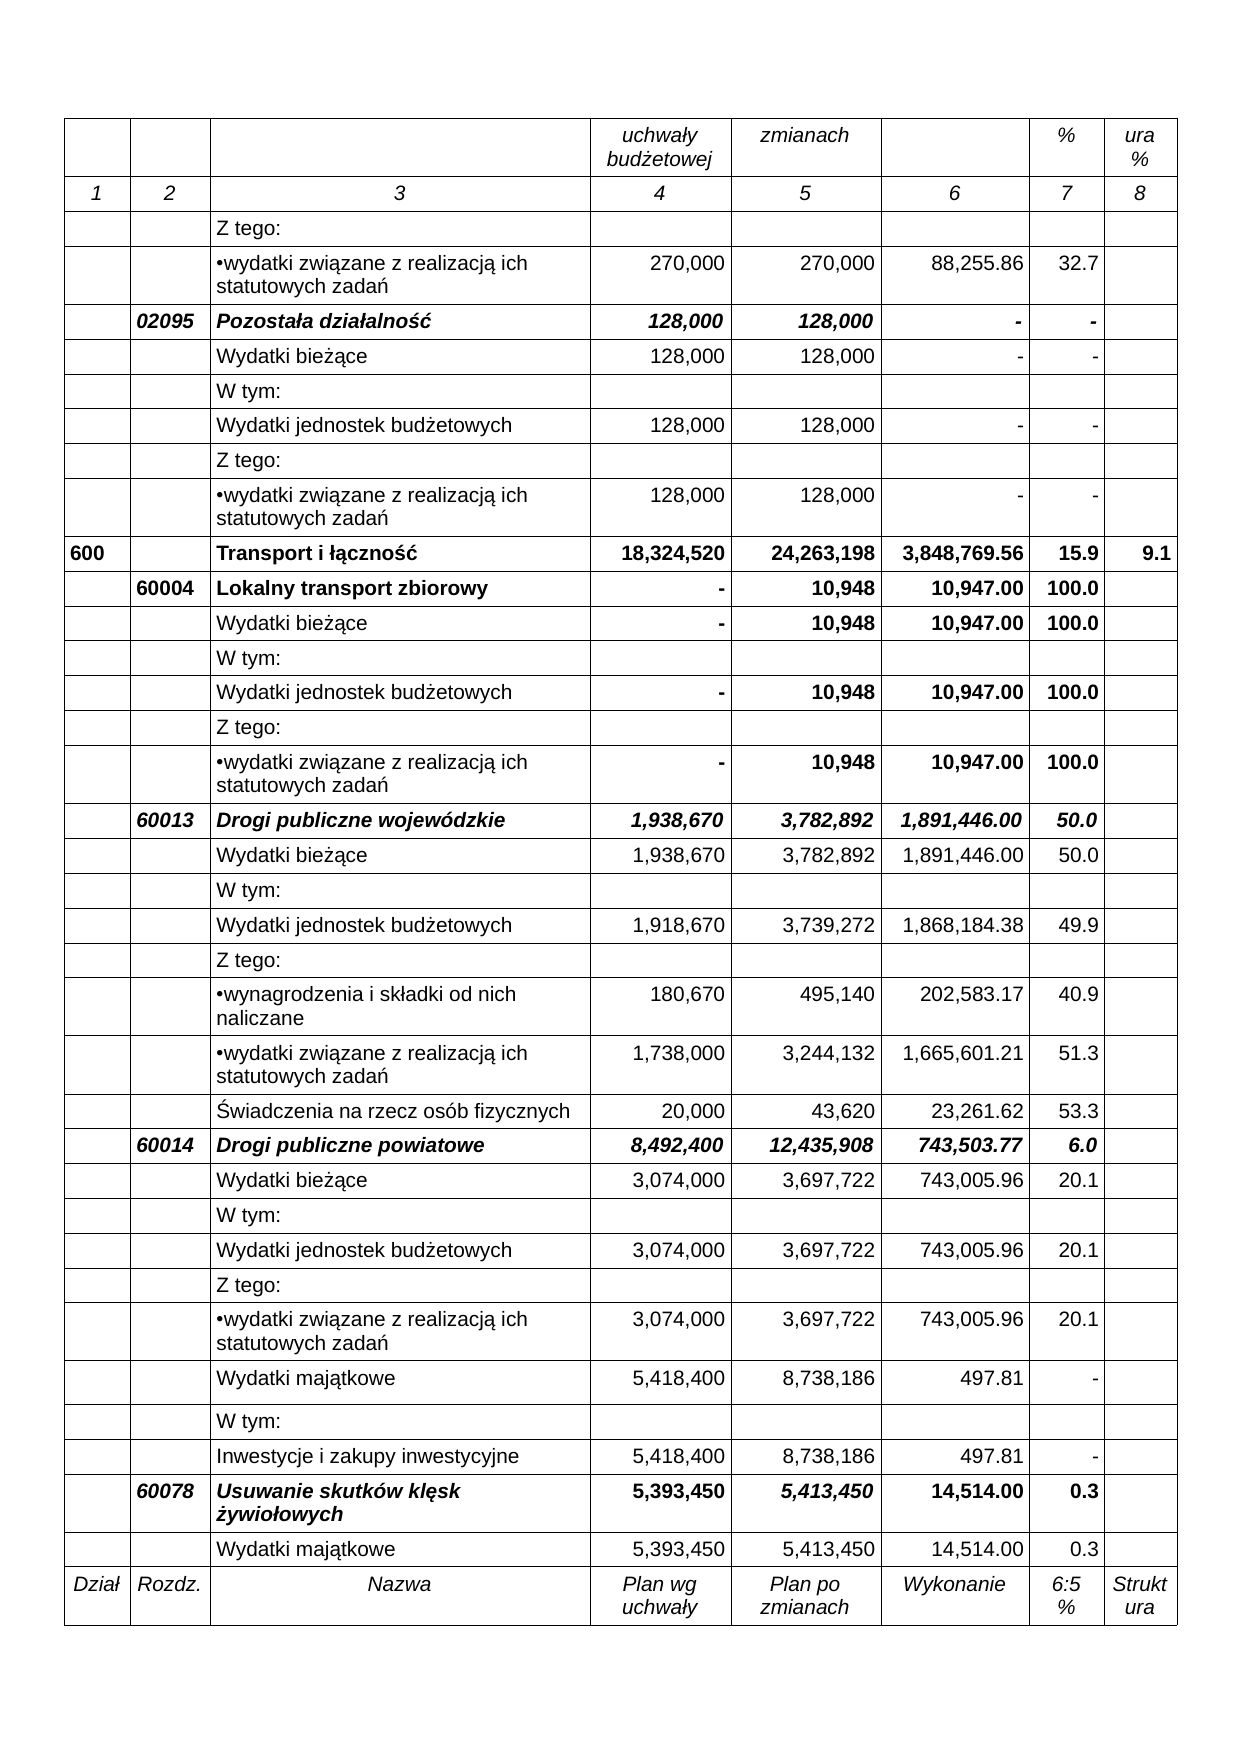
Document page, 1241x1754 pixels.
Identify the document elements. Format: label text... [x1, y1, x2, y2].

table_cell [882, 874, 1029, 908]
table_cell [131, 479, 210, 536]
table_cell Z tego: [211, 944, 590, 977]
table_cell [1105, 804, 1177, 838]
table_cell Transport i łączność [211, 537, 590, 571]
table_cell [591, 874, 731, 908]
table_cell 128 000 [732, 409, 881, 443]
table_cell 6:5 % [1030, 1567, 1104, 1624]
table_cell 60013 [131, 804, 210, 838]
table_cell 7 [1030, 177, 1104, 211]
table_cell [131, 978, 210, 1035]
table_cell [131, 409, 210, 443]
table_cell [131, 676, 210, 710]
table_cell Wydatki majątkowe [211, 1533, 590, 1566]
table_cell 3 074 000 [591, 1234, 731, 1267]
table_cell Wydatki jednostek budżetowych [211, 676, 590, 710]
table_cell [1105, 1036, 1177, 1093]
table_cell - [1030, 1440, 1104, 1474]
table_cell 1 [65, 177, 130, 211]
table_cell Z tego: [211, 1269, 590, 1302]
table_cell [131, 641, 210, 675]
table_cell % [1030, 119, 1104, 176]
table_cell 3 244 132 [732, 1036, 881, 1093]
table_cell 743 005,96 [882, 1164, 1029, 1198]
table_cell [732, 874, 881, 908]
table_cell - [882, 479, 1029, 536]
table_cell 5 [732, 177, 881, 211]
table_cell [591, 212, 731, 246]
table_cell 743 503,77 [882, 1129, 1029, 1163]
table_cell [1105, 676, 1177, 710]
table_cell 9,1 [1105, 537, 1177, 571]
table_cell [1105, 1405, 1177, 1439]
table_cell 20,1 [1030, 1164, 1104, 1198]
table_cell [1105, 444, 1177, 478]
table_cell 0,3 [1030, 1533, 1104, 1566]
table_cell wydatki związane z realizacją ich statutowych zadań [211, 1036, 590, 1093]
table_cell [591, 444, 731, 478]
table_cell Rozdz. [131, 1567, 210, 1624]
table_cell [1105, 1095, 1177, 1128]
table_cell 6 [882, 177, 1029, 211]
table_cell [65, 212, 130, 246]
table_cell [1105, 1164, 1177, 1198]
table_cell wydatki związane z realizacją ich statutowych zadań [211, 1303, 590, 1360]
table_cell 1 918 670 [591, 909, 731, 942]
table_cell 1 738 000 [591, 1036, 731, 1093]
table_cell [65, 409, 130, 443]
table_cell 18 324 520 [591, 537, 731, 571]
table_cell [1105, 1303, 1177, 1360]
table_cell 3 [211, 177, 590, 211]
table_cell 100,0 [1030, 572, 1104, 606]
table_cell [1105, 1234, 1177, 1267]
table_cell [1105, 212, 1177, 246]
table_cell [1105, 909, 1177, 942]
table_cell 14 514,00 [882, 1475, 1029, 1532]
table_cell [1105, 247, 1177, 304]
table_cell - [1030, 305, 1104, 339]
table_cell [65, 340, 130, 373]
table_cell 3 739 272 [732, 909, 881, 942]
table_cell [732, 1405, 881, 1439]
table_cell [131, 909, 210, 942]
table_cell W tym: [211, 641, 590, 675]
table_cell [65, 444, 130, 478]
table_cell [1105, 340, 1177, 373]
table_cell [1030, 1269, 1104, 1302]
table_cell 495 140 [732, 978, 881, 1035]
table_cell [882, 1405, 1029, 1439]
table_cell 49,9 [1030, 909, 1104, 942]
table_cell wydatki związane z realizacją ich statutowych zadań [211, 479, 590, 536]
table_cell [131, 607, 210, 640]
table_cell uchwały budżetowej [591, 119, 731, 176]
table_cell - [1030, 340, 1104, 373]
table_cell Drogi publiczne powiatowe [211, 1129, 590, 1163]
table_cell 10 948 [732, 676, 881, 710]
table_cell [732, 375, 881, 408]
table_cell [131, 1199, 210, 1233]
table_cell [1030, 444, 1104, 478]
table_cell [732, 444, 881, 478]
table_cell [65, 1475, 130, 1532]
table_cell - [1030, 1361, 1104, 1404]
table_cell - [591, 572, 731, 606]
table_cell 88 255,86 [882, 247, 1029, 304]
table_cell 180 670 [591, 978, 731, 1035]
table_cell [1105, 479, 1177, 536]
table_cell Wykonanie [882, 1567, 1029, 1624]
table_cell [131, 537, 210, 571]
table_cell 3 074 000 [591, 1164, 731, 1198]
table_cell 100,0 [1030, 676, 1104, 710]
table_cell - [882, 340, 1029, 373]
table_cell [1105, 839, 1177, 873]
table_cell [131, 1303, 210, 1360]
table_cell [882, 641, 1029, 675]
table_cell [1105, 978, 1177, 1035]
table_cell [65, 1269, 130, 1302]
table_cell Wydatki jednostek budżetowych [211, 909, 590, 942]
table_cell [1105, 1475, 1177, 1532]
table_cell [65, 305, 130, 339]
table_cell Dział [65, 1567, 130, 1624]
table_cell [65, 804, 130, 838]
table_cell Z tego: [211, 444, 590, 478]
table_cell 50,0 [1030, 839, 1104, 873]
table_cell [1105, 1533, 1177, 1566]
table_cell [1030, 874, 1104, 908]
table_cell 1 868 184,38 [882, 909, 1029, 942]
table_cell Wydatki majątkowe [211, 1361, 590, 1404]
table_cell 8 738 186 [732, 1440, 881, 1474]
table_cell 32,7 [1030, 247, 1104, 304]
table_cell 1 665 601,21 [882, 1036, 1029, 1093]
table_cell [65, 1095, 130, 1128]
table_cell 100,0 [1030, 746, 1104, 803]
table_cell 128 000 [732, 305, 881, 339]
table_cell 128 000 [591, 305, 731, 339]
table_cell - [591, 746, 731, 803]
table_cell Wydatki jednostek budżetowych [211, 409, 590, 443]
table_cell [732, 711, 881, 745]
table_cell 3 782 892 [732, 804, 881, 838]
table_cell [131, 1234, 210, 1267]
table_cell [131, 944, 210, 977]
table_cell [131, 1361, 210, 1404]
table_cell [591, 944, 731, 977]
table_cell 270 000 [732, 247, 881, 304]
table_cell [1105, 1199, 1177, 1233]
table_cell [882, 711, 1029, 745]
table_cell [1105, 944, 1177, 977]
table_cell [131, 746, 210, 803]
table_cell [1030, 212, 1104, 246]
table_cell Wydatki bieżące [211, 340, 590, 373]
table_cell 20 000 [591, 1095, 731, 1128]
table_cell 5 393 450 [591, 1533, 731, 1566]
table_cell [882, 444, 1029, 478]
table_cell [65, 119, 130, 176]
table_cell [732, 212, 881, 246]
table_cell 60078 [131, 1475, 210, 1532]
table_cell [882, 1199, 1029, 1233]
table_cell [65, 874, 130, 908]
table_cell 1 891 446,00 [882, 839, 1029, 873]
table_cell [882, 1269, 1029, 1302]
table_cell [1105, 607, 1177, 640]
table_cell [732, 944, 881, 977]
table_cell - [591, 676, 731, 710]
table_cell 14 514,00 [882, 1533, 1029, 1566]
table_cell 10 947,00 [882, 572, 1029, 606]
table_cell 202 583,17 [882, 978, 1029, 1035]
table_cell Wydatki jednostek budżetowych [211, 1234, 590, 1267]
table_cell 02095 [131, 305, 210, 339]
table_cell Wydatki bieżące [211, 607, 590, 640]
table_cell [882, 119, 1029, 176]
table_cell 20,1 [1030, 1303, 1104, 1360]
table_cell [131, 711, 210, 745]
table_cell [65, 839, 130, 873]
table_cell [1030, 375, 1104, 408]
table_cell Pozostała działalność [211, 305, 590, 339]
table_cell 270 000 [591, 247, 731, 304]
table_cell [1105, 711, 1177, 745]
table_cell [131, 444, 210, 478]
table_cell [131, 340, 210, 373]
table_cell [1030, 944, 1104, 977]
table_cell [1105, 874, 1177, 908]
table_cell 23 261,62 [882, 1095, 1029, 1128]
table_cell [1105, 1129, 1177, 1163]
table_cell 24 263 198 [732, 537, 881, 571]
table_cell 50,0 [1030, 804, 1104, 838]
table_cell - [882, 305, 1029, 339]
table_cell Plan po zmianach [732, 1567, 881, 1624]
table_cell Usuwanie skutków klęsk żywiołowych [211, 1475, 590, 1532]
table_cell 600 [65, 537, 130, 571]
table_cell - [1030, 479, 1104, 536]
table_cell 1 938 670 [591, 804, 731, 838]
table_cell [1105, 641, 1177, 675]
table_cell 1 891 446,00 [882, 804, 1029, 838]
table_cell [65, 978, 130, 1035]
table_cell [65, 1036, 130, 1093]
table_cell - [882, 409, 1029, 443]
table_cell [65, 1533, 130, 1566]
table_cell [131, 212, 210, 246]
table_cell [732, 641, 881, 675]
table_cell 5 418 400 [591, 1361, 731, 1404]
table_cell [591, 641, 731, 675]
table_cell Drogi publiczne wojewódzkie [211, 804, 590, 838]
table_cell Świadczenia na rzecz osób fizycznych [211, 1095, 590, 1128]
table_cell [591, 711, 731, 745]
table_cell 128 000 [591, 340, 731, 373]
table_cell [131, 1164, 210, 1198]
table_cell 40,9 [1030, 978, 1104, 1035]
table_cell W tym: [211, 375, 590, 408]
table_cell - [1030, 409, 1104, 443]
table_cell 10 947,00 [882, 746, 1029, 803]
table_cell 53,3 [1030, 1095, 1104, 1128]
table_cell [65, 676, 130, 710]
table_cell 128 000 [591, 409, 731, 443]
table_cell [882, 944, 1029, 977]
table_cell 20,1 [1030, 1234, 1104, 1267]
table_cell W tym: [211, 1405, 590, 1439]
table_cell Inwestycje i zakupy inwestycyjne [211, 1440, 590, 1474]
table_cell 15,9 [1030, 537, 1104, 571]
table_cell [65, 711, 130, 745]
table_cell [131, 247, 210, 304]
table_cell Lokalny transport zbiorowy [211, 572, 590, 606]
table_cell 3 697 722 [732, 1303, 881, 1360]
table_cell [211, 119, 590, 176]
table_cell 743 005,96 [882, 1303, 1029, 1360]
table_cell [65, 572, 130, 606]
table_cell [65, 607, 130, 640]
table_cell 12 435 908 [732, 1129, 881, 1163]
table_cell [65, 1129, 130, 1163]
table_cell [1030, 711, 1104, 745]
table_cell 5 393 450 [591, 1475, 731, 1532]
table_cell 10 948 [732, 607, 881, 640]
table_cell 8 [1105, 177, 1177, 211]
table_cell [65, 909, 130, 942]
table_cell 10 948 [732, 746, 881, 803]
table_cell [65, 1405, 130, 1439]
table_cell 3 697 722 [732, 1164, 881, 1198]
table_cell [882, 212, 1029, 246]
table_cell 128 000 [732, 479, 881, 536]
table_cell 0,3 [1030, 1475, 1104, 1532]
table_cell Z tego: [211, 711, 590, 745]
table_cell 3 848 769,56 [882, 537, 1029, 571]
table_cell 128 000 [591, 479, 731, 536]
table_cell wynagrodzenia i składki od nich naliczane [211, 978, 590, 1035]
table_cell [1105, 305, 1177, 339]
table_cell [65, 1164, 130, 1198]
table_cell [65, 1440, 130, 1474]
table_cell 743 005,96 [882, 1234, 1029, 1267]
table_cell [1105, 1440, 1177, 1474]
table_cell 10 948 [732, 572, 881, 606]
table_cell [65, 1361, 130, 1404]
table_cell [732, 1199, 881, 1233]
table_cell [65, 1234, 130, 1267]
table_cell Plan wg uchwały [591, 1567, 731, 1624]
table_cell [591, 375, 731, 408]
table_cell [1105, 1269, 1177, 1302]
table_cell - [591, 607, 731, 640]
table_cell [732, 1269, 881, 1302]
table_cell 5 413 450 [732, 1533, 881, 1566]
table_cell 3 074 000 [591, 1303, 731, 1360]
table_cell [65, 1303, 130, 1360]
table_cell 5 418 400 [591, 1440, 731, 1474]
table_cell [591, 1199, 731, 1233]
table_cell 60004 [131, 572, 210, 606]
table_cell 60014 [131, 1129, 210, 1163]
table_cell [131, 1269, 210, 1302]
table_cell [131, 119, 210, 176]
table_cell 497,81 [882, 1440, 1029, 1474]
table_cell [1030, 641, 1104, 675]
table_cell [131, 1533, 210, 1566]
table_cell 497,81 [882, 1361, 1029, 1404]
table_cell 51,3 [1030, 1036, 1104, 1093]
table_cell [131, 874, 210, 908]
table_cell 8 738 186 [732, 1361, 881, 1404]
table_cell [131, 839, 210, 873]
table_cell Z tego: [211, 212, 590, 246]
table_cell [65, 479, 130, 536]
table_cell [131, 1405, 210, 1439]
table_cell 10 947,00 [882, 676, 1029, 710]
table_cell [591, 1269, 731, 1302]
table_cell [1105, 375, 1177, 408]
table_cell Nazwa [211, 1567, 590, 1624]
table_cell Struktura [1105, 1567, 1177, 1624]
table_cell 10 947,00 [882, 607, 1029, 640]
table_cell W tym: [211, 1199, 590, 1233]
table_cell W tym: [211, 874, 590, 908]
table_cell [65, 746, 130, 803]
table_cell [65, 641, 130, 675]
table_cell [65, 375, 130, 408]
table_cell [591, 1405, 731, 1439]
table_cell [1030, 1405, 1104, 1439]
table_cell [1030, 1199, 1104, 1233]
table_cell 2 [131, 177, 210, 211]
table_cell ura % [1105, 119, 1177, 176]
table_cell 6,0 [1030, 1129, 1104, 1163]
table_cell [65, 247, 130, 304]
table_cell [131, 1095, 210, 1128]
table_cell 128 000 [732, 340, 881, 373]
table_cell 5 413 450 [732, 1475, 881, 1532]
table_cell 3 697 722 [732, 1234, 881, 1267]
table_cell 3 782 892 [732, 839, 881, 873]
table_cell wydatki związane z realizacją ich statutowych zadań [211, 746, 590, 803]
table_cell [1105, 409, 1177, 443]
table_cell [131, 375, 210, 408]
table_cell [1105, 746, 1177, 803]
table_cell [65, 1199, 130, 1233]
table_cell 8 492 400 [591, 1129, 731, 1163]
table_cell 43 620 [732, 1095, 881, 1128]
table_cell wydatki związane z realizacją ich statutowych zadań [211, 247, 590, 304]
table_cell Wydatki bieżące [211, 839, 590, 873]
table_cell [65, 944, 130, 977]
table_cell Wydatki bieżące [211, 1164, 590, 1198]
table_cell 100,0 [1030, 607, 1104, 640]
table_cell [1105, 572, 1177, 606]
table_cell [131, 1036, 210, 1093]
table_cell [131, 1440, 210, 1474]
table_cell 4 [591, 177, 731, 211]
table_cell 1 938 670 [591, 839, 731, 873]
table_cell [1105, 1361, 1177, 1404]
table_cell [882, 375, 1029, 408]
table_cell zmianach [732, 119, 881, 176]
